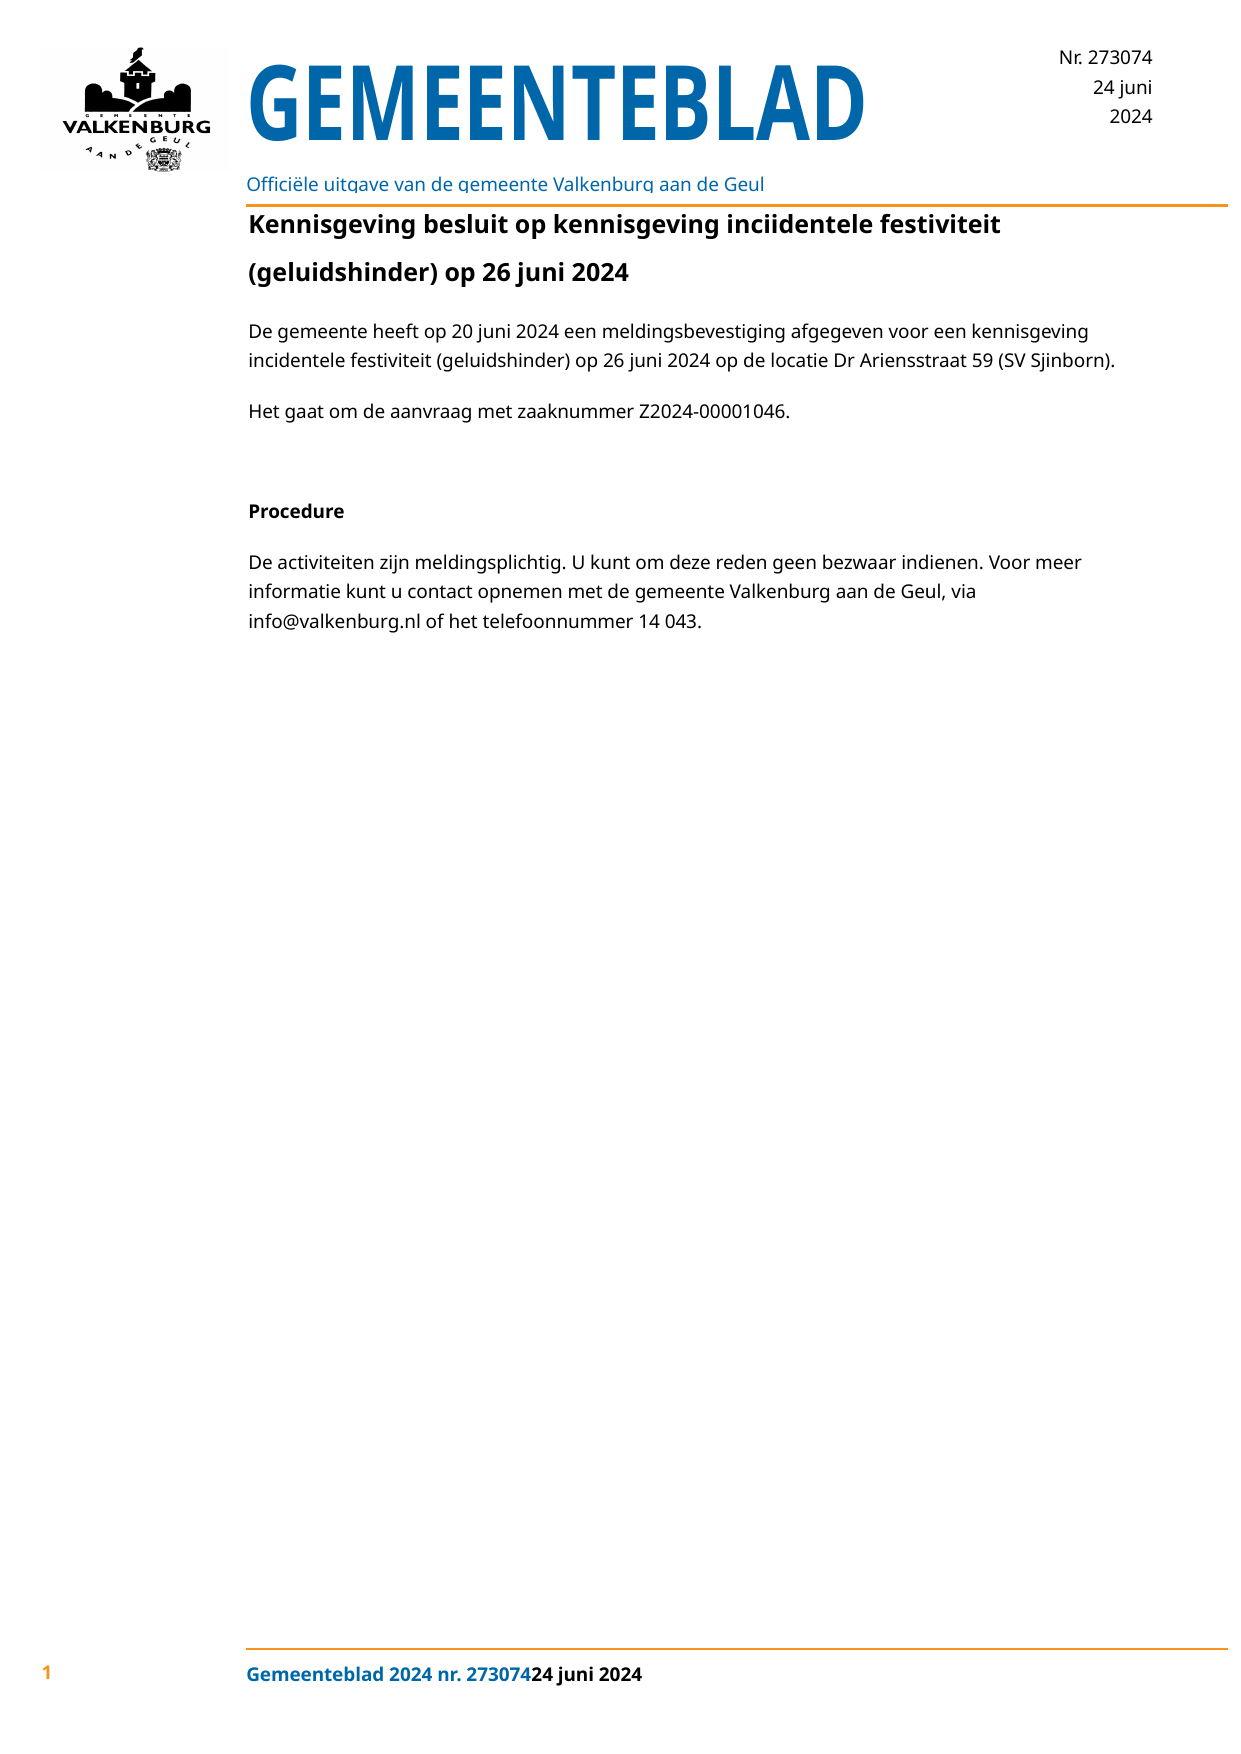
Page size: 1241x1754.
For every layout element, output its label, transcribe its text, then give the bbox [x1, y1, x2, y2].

text Kennisgeving besluit op kennisgeving inciidentele festiviteit (geluidshinder) op 26 juni 2024 [248, 207, 1152, 288]
picture [41, 47, 231, 172]
text Procedure [248, 499, 1152, 524]
text De activiteiten zijn meldingsplichtig. U kunt om deze reden geen bezwaar indienen. Voor meer informatie kunt u contact opnemen met de gemeente Valkenburg aan de Geul, via info@valkenburg.nl of het telefoonnummer 14 043. [248, 549, 1152, 634]
text Het gaat om de aanvraag met zaaknummer Z2024-00001046. [248, 398, 1152, 424]
text De gemeente heeft op 20 juni 2024 een meldingsbevestiging afgegeven voor een kennisgeving incidentele festiviteit (geluidshinder) op 26 juni 2024 op de locatie Dr Ariensstraat 59 (SV Sjinborn). [248, 318, 1152, 373]
